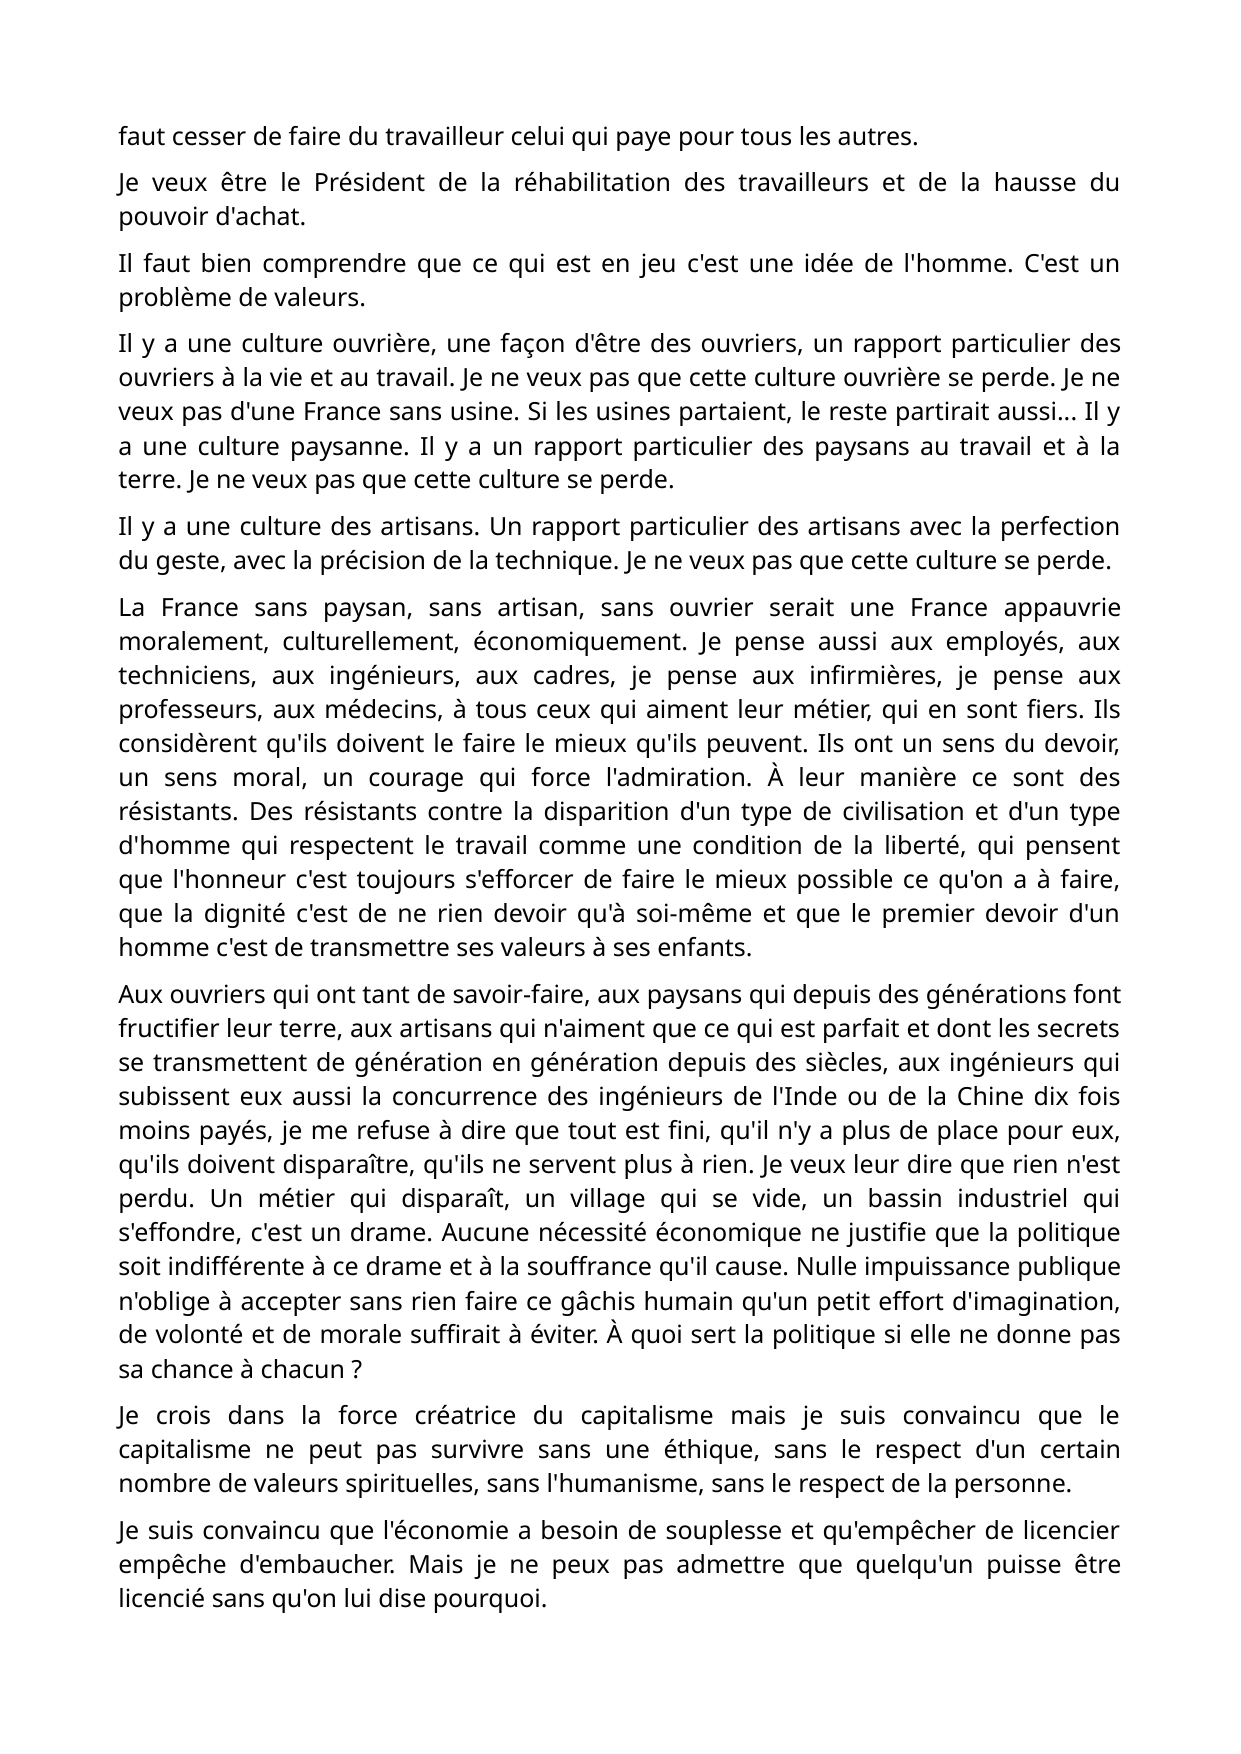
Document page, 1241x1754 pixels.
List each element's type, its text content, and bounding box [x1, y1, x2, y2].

text Je veux être le Président de la réhabilitation des travailleurs et de la hausse du pouvoir d'achat. [118, 165, 1122, 233]
text Il y a une culture des artisans. Un rapport particulier des artisans avec la perfection du geste, avec la précision de la technique. Je ne veux pas que cette culture se perde. [118, 509, 1122, 577]
text faut cesser de faire du travailleur celui qui paye pour tous les autres. [118, 118, 1122, 152]
text Aux ouvriers qui ont tant de savoir-faire, aux paysans qui depuis des générations font fructifier leur terre, aux artisans qui n'aiment que ce qui est parfait et dont les secrets se transmettent de génération en génération depuis des siècles, aux ingénieurs qui subissent eux aussi la concurrence des ingénieurs de l'Inde ou de la Chine dix fois moins payés, je me refuse à dire que tout est fini, qu'il n'y a plus de place pour eux, qu'ils doivent disparaître, qu'ils ne servent plus à rien. Je veux leur dire que rien n'est perdu. Un métier qui disparaît, un village qui se vide, un bassin industriel qui s'effondre, c'est un drame. Aucune nécessité économique ne justifie que la politique soit indifférente à ce drame et à la souffrance qu'il cause. Nulle impuissance publique n'oblige à accepter sans rien faire ce gâchis humain qu'un petit effort d'imagination, de volonté et de morale suffirait à éviter. À quoi sert la politique si elle ne donne pas sa chance à chacun ? [118, 977, 1122, 1385]
text Il faut bien comprendre que ce qui est en jeu c'est une idée de l'homme. C'est un problème de valeurs. [118, 245, 1122, 313]
text Je suis convaincu que l'économie a besoin de souplesse et qu'empêcher de licencier empêche d'embaucher. Mais je ne peux pas admettre que quelqu'un puisse être licencié sans qu'on lui dise pourquoi. [118, 1512, 1122, 1615]
text Il y a une culture ouvrière, une façon d'être des ouvriers, un rapport particulier des ouvriers à la vie et au travail. Je ne veux pas que cette culture ouvrière se perde. Je ne veux pas d'une France sans usine. Si les usines partaient, le reste partirait aussi... Il y a une culture paysanne. Il y a un rapport particulier des paysans au travail et à la terre. Je ne veux pas que cette culture se perde. [118, 326, 1122, 496]
text Je crois dans la force créatrice du capitalisme mais je suis convaincu que le capitalisme ne peut pas survivre sans une éthique, sans le respect d'un certain nombre de valeurs spirituelles, sans l'humanisme, sans le respect de la personne. [118, 1398, 1122, 1500]
text La France sans paysan, sans artisan, sans ouvrier serait une France appauvrie moralement, culturellement, économiquement. Je pense aussi aux employés, aux techniciens, aux ingénieurs, aux cadres, je pense aux infirmières, je pense aux professeurs, aux médecins, à tous ceux qui aiment leur métier, qui en sont fiers. Ils considèrent qu'ils doivent le faire le mieux qu'ils peuvent. Ils ont un sens du devoir, un sens moral, un courage qui force l'admiration. À leur manière ce sont des résistants. Des résistants contre la disparition d'un type de civilisation et d'un type d'homme qui respectent le travail comme une condition de la liberté, qui pensent que l'honneur c'est toujours s'efforcer de faire le mieux possible ce qu'on a à faire, que la dignité c'est de ne rien devoir qu'à soi-même et que le premier devoir d'un homme c'est de transmettre ses valeurs à ses enfants. [118, 589, 1122, 964]
